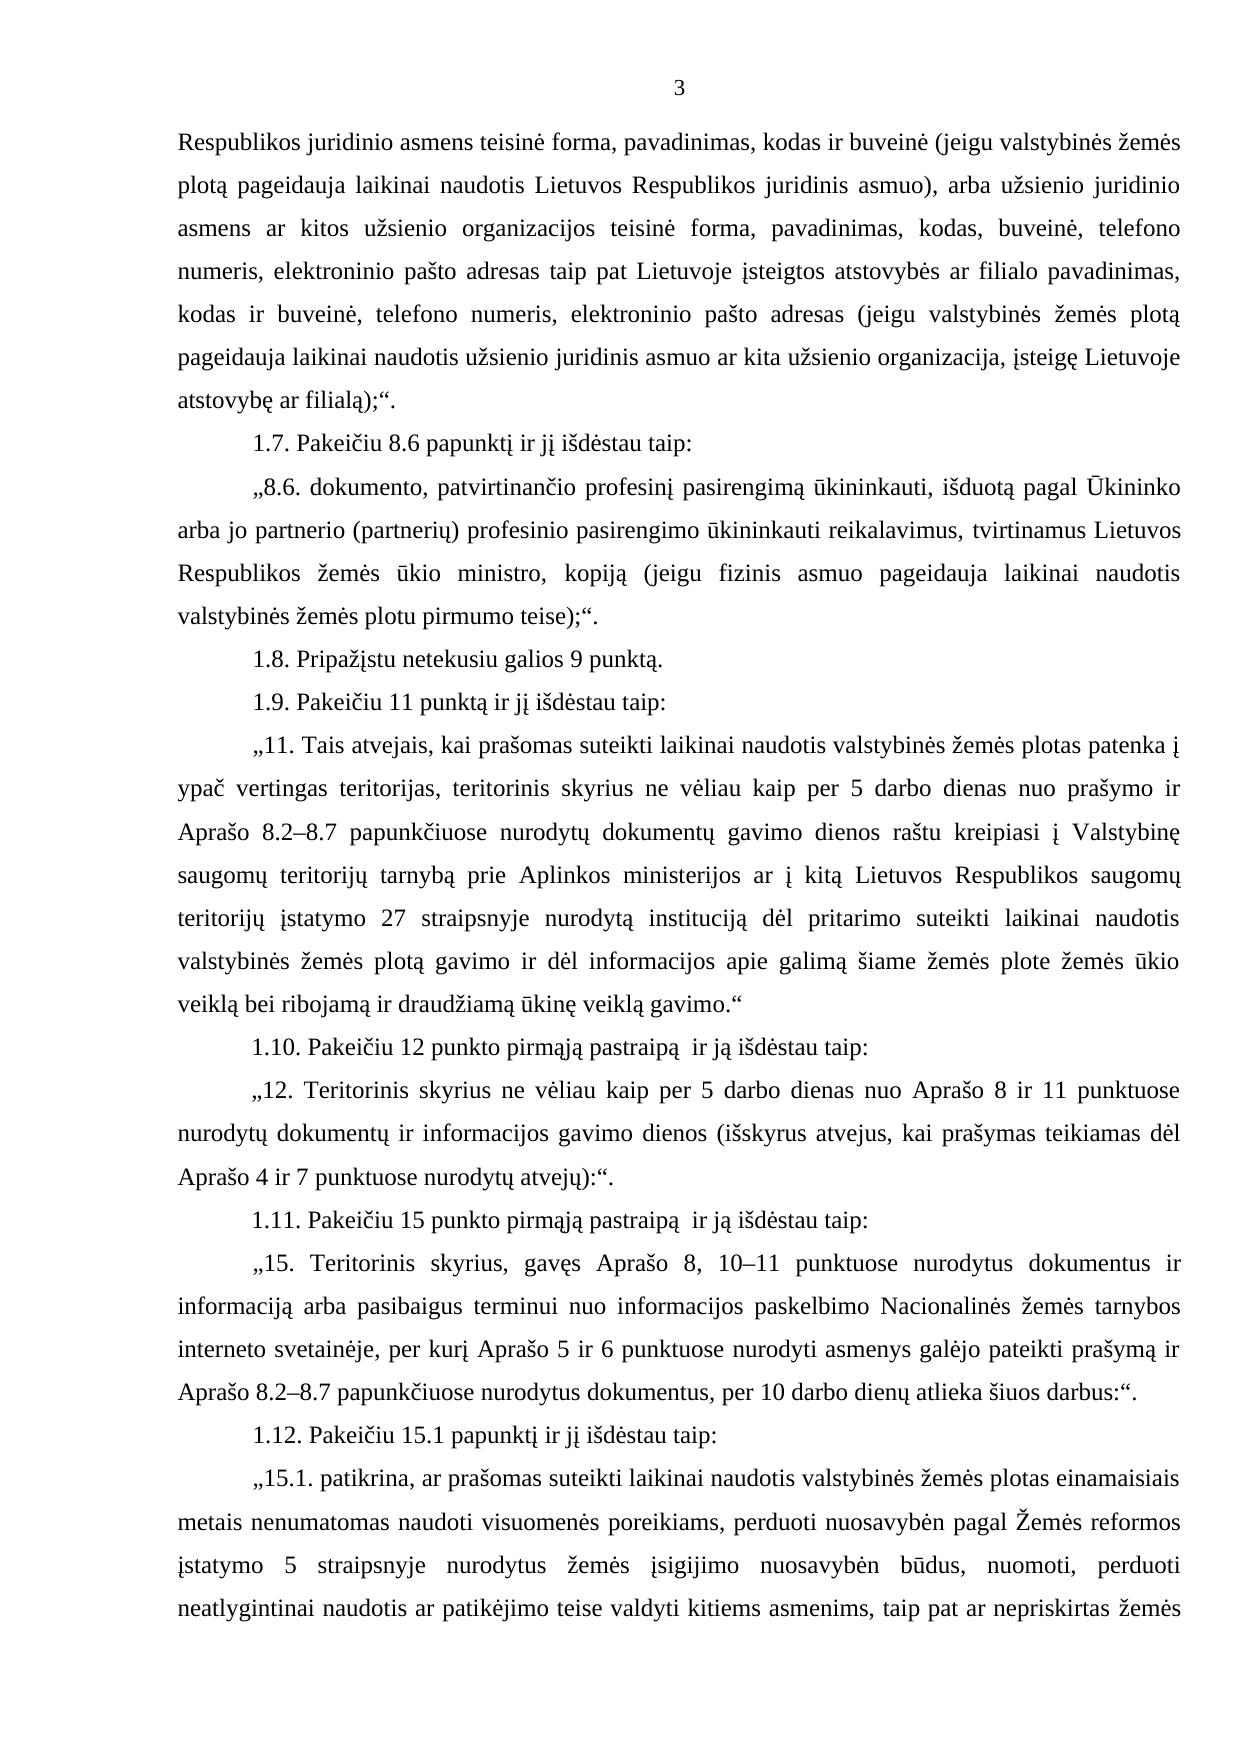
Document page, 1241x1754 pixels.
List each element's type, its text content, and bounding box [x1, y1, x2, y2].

text „8.6. dokumento, patvirtinančio profesinį pasirengimą ūkininkauti, išduotą pagal Ūkininko arba jo partnerio (partnerių) profesinio pasirengimo ūkininkauti reikalavimus, tvirtinamus Lietuvos Respublikos žemės ūkio ministro, kopiją (jeigu fizinis asmuo pageidauja laikinai naudotis valstybinės žemės plotu pirmumo teise);“. [177, 472, 1181, 630]
text 1.9. Pakeičiu 11 punktą ir jį išdėstau taip: [177, 687, 1181, 716]
text 1.12. Pakeičiu 15.1 papunktį ir jį išdėstau taip: [177, 1420, 1181, 1449]
text 1.11. Pakeičiu 15 punkto pirmąją pastraipą ir ją išdėstau taip: [177, 1205, 1181, 1233]
text „12. Teritorinis skyrius ne vėliau kaip per 5 darbo dienas nuo Aprašo 8 ir 11 punktuose nurodytų dokumentų ir informacijos gavimo dienos (išskyrus atvejus, kai prašymas teikiamas dėl Aprašo 4 ir 7 punktuose nurodytų atvejų):“. [177, 1075, 1181, 1190]
text „15. Teritorinis skyrius, gavęs Aprašo 8, 10–11 punktuose nurodytus dokumentus ir informaciją arba pasibaigus terminui nuo informacijos paskelbimo Nacionalinės žemės tarnybos interneto svetainėje, per kurį Aprašo 5 ir 6 punktuose nurodyti asmenys galėjo pateikti prašymą ir Aprašo 8.2–8.7 papunkčiuose nurodytus dokumentus, per 10 darbo dienų atlieka šiuos darbus:“. [177, 1248, 1181, 1406]
text Respublikos juridinio asmens teisinė forma, pavadinimas, kodas ir buveinė (jeigu valstybinės žemės plotą pageidauja laikinai naudotis Lietuvos Respublikos juridinis asmuo), arba užsienio juridinio asmens ar kitos užsienio organizacijos teisinė forma, pavadinimas, kodas, buveinė, telefono numeris, elektroninio pašto adresas taip pat Lietuvoje įsteigtos atstovybės ar filialo pavadinimas, kodas ir buveinė, telefono numeris, elektroninio pašto adresas (jeigu valstybinės žemės plotą pageidauja laikinai naudotis užsienio juridinis asmuo ar kita užsienio organizacija, įsteigę Lietuvoje atstovybę ar filialą);“. [177, 127, 1181, 414]
text 1.8. Pripažįstu netekusiu galios 9 punktą. [177, 644, 1181, 673]
text „15.1. patikrina, ar prašomas suteikti laikinai naudotis valstybinės žemės plotas einamaisiais metais nenumatomas naudoti visuomenės poreikiams, perduoti nuosavybėn pagal Žemės reformos įstatymo 5 straipsnyje nurodytus žemės įsigijimo nuosavybėn būdus, nuomoti, perduoti neatlygintinai naudotis ar patikėjimo teise valdyti kitiems asmenims, taip pat ar nepriskirtas žemės [177, 1463, 1181, 1622]
text 1.10. Pakeičiu 12 punkto pirmąją pastraipą ir ją išdėstau taip: [177, 1032, 1181, 1061]
text 1.7. Pakeičiu 8.6 papunktį ir jį išdėstau taip: [177, 428, 1181, 457]
text „11. Tais atvejais, kai prašomas suteikti laikinai naudotis valstybinės žemės plotas patenka į ypač vertingas teritorijas, teritorinis skyrius ne vėliau kaip per 5 darbo dienas nuo prašymo ir Aprašo 8.2–8.7 papunkčiuose nurodytų dokumentų gavimo dienos raštu kreipiasi į Valstybinę saugomų teritorijų tarnybą prie Aplinkos ministerijos ar į kitą Lietuvos Respublikos saugomų teritorijų įstatymo 27 straipsnyje nurodytą instituciją dėl pritarimo suteikti laikinai naudotis valstybinės žemės plotą gavimo ir dėl informacijos apie galimą šiame žemės plote žemės ūkio veiklą bei ribojamą ir draudžiamą ūkinę veiklą gavimo.“ [177, 730, 1181, 1018]
